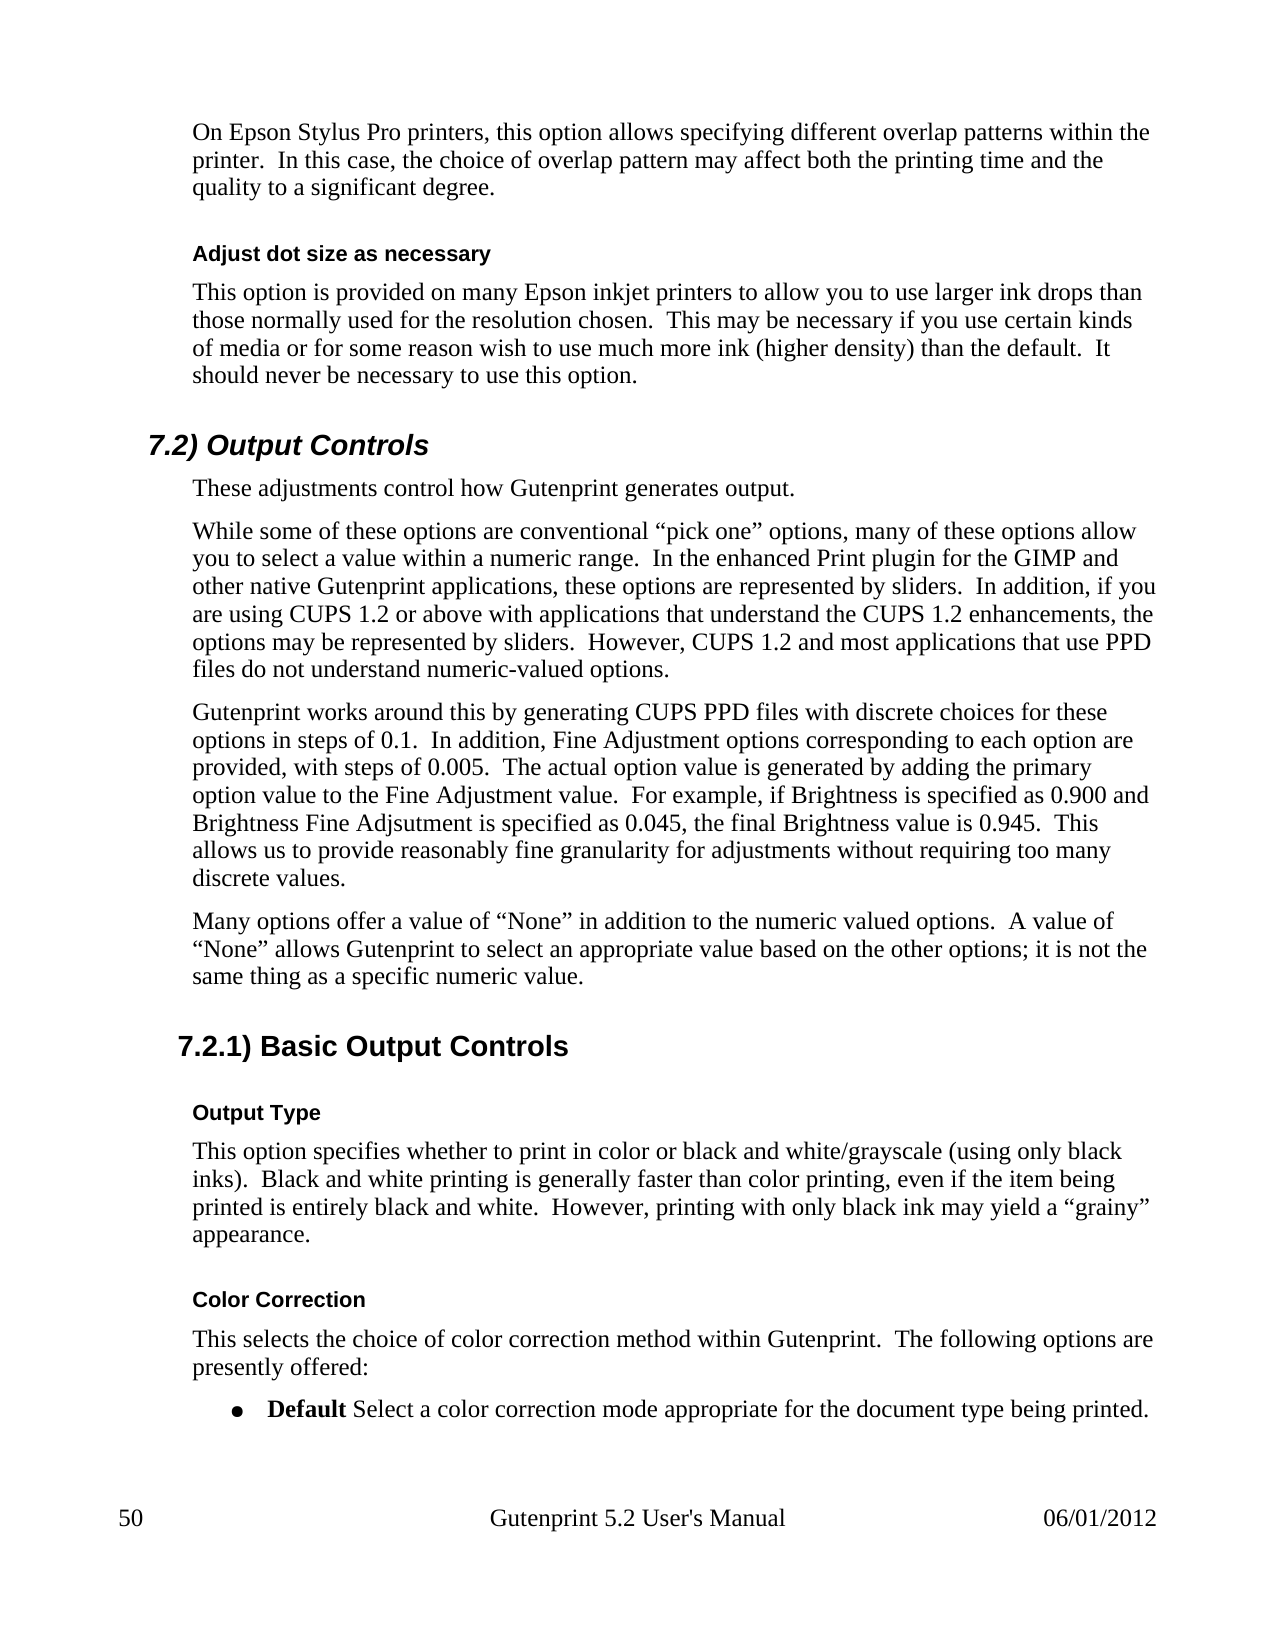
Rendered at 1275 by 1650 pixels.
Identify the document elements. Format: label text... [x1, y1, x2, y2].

text Gutenprint works around this by generating CUPS PPD files with discrete choices for these options in steps of 0.1. In addition, Fine Adjustment options corresponding to each option are provided, with steps of 0.005. The actual option value is generated by adding the primary option value to the Fine Adjustment value. For example, if Brightness is specified as 0.900 and Brightness Fine Adjsutment is specified as 0.045, the final Brightness value is 0.945. This allows us to provide reasonably fine granularity for adjustments without requiring too many discrete values. [192, 698, 1157, 892]
text While some of these options are conventional “pick one” options, many of these options allow you to select a value within a numeric range. In the enhanced Print plugin for the GIMP and other native Gutenprint applications, these options are represented by sliders. In addition, if you are using CUPS 1.2 or above with applications that understand the CUPS 1.2 enhancements, the options may be represented by sliders. However, CUPS 1.2 and most applications that use PPD files do not understand numeric-valued options. [192, 517, 1157, 683]
subtitle Basic Output Controls [177, 1030, 1157, 1063]
subtitle Output Controls [148, 429, 1157, 462]
text This selects the choice of color correction method within Gutenprint. The following options are presently offered: [192, 1325, 1157, 1381]
subtitle Adjust dot size as necessary [192, 241, 1157, 266]
list Default Select a color correction mode appropriate for the document type being printed. [229, 1396, 1157, 1423]
text These adjustments control how Gutenprint generates output. [192, 474, 1157, 502]
text Many options offer a value of “None” in addition to the numeric valued options. A value of “None” allows Gutenprint to select an appropriate value based on the other options; it is not the same thing as a specific numeric value. [192, 907, 1157, 990]
text This option specifies whether to print in color or black and white/grayscale (using only black inks). Black and white printing is generally faster than color printing, even if the item being printed is entirely black and white. However, printing with only black ink may yield a “grainy” appearance. [192, 1137, 1157, 1248]
subtitle Color Correction [192, 1288, 1157, 1313]
subtitle Output Type [192, 1100, 1157, 1125]
text This option is provided on many Epson inkjet printers to allow you to use larger ink drops than those normally used for the resolution chosen. This may be necessary if you use certain kinds of media or for some reason wish to use much more ink (higher density) than the default. It should never be necessary to use this option. [192, 278, 1157, 389]
text On Epson Stylus Pro printers, this option allows specifying different overlap patterns within the printer. In this case, the choice of overlap pattern may affect both the printing time and the quality to a significant degree. [192, 118, 1157, 201]
